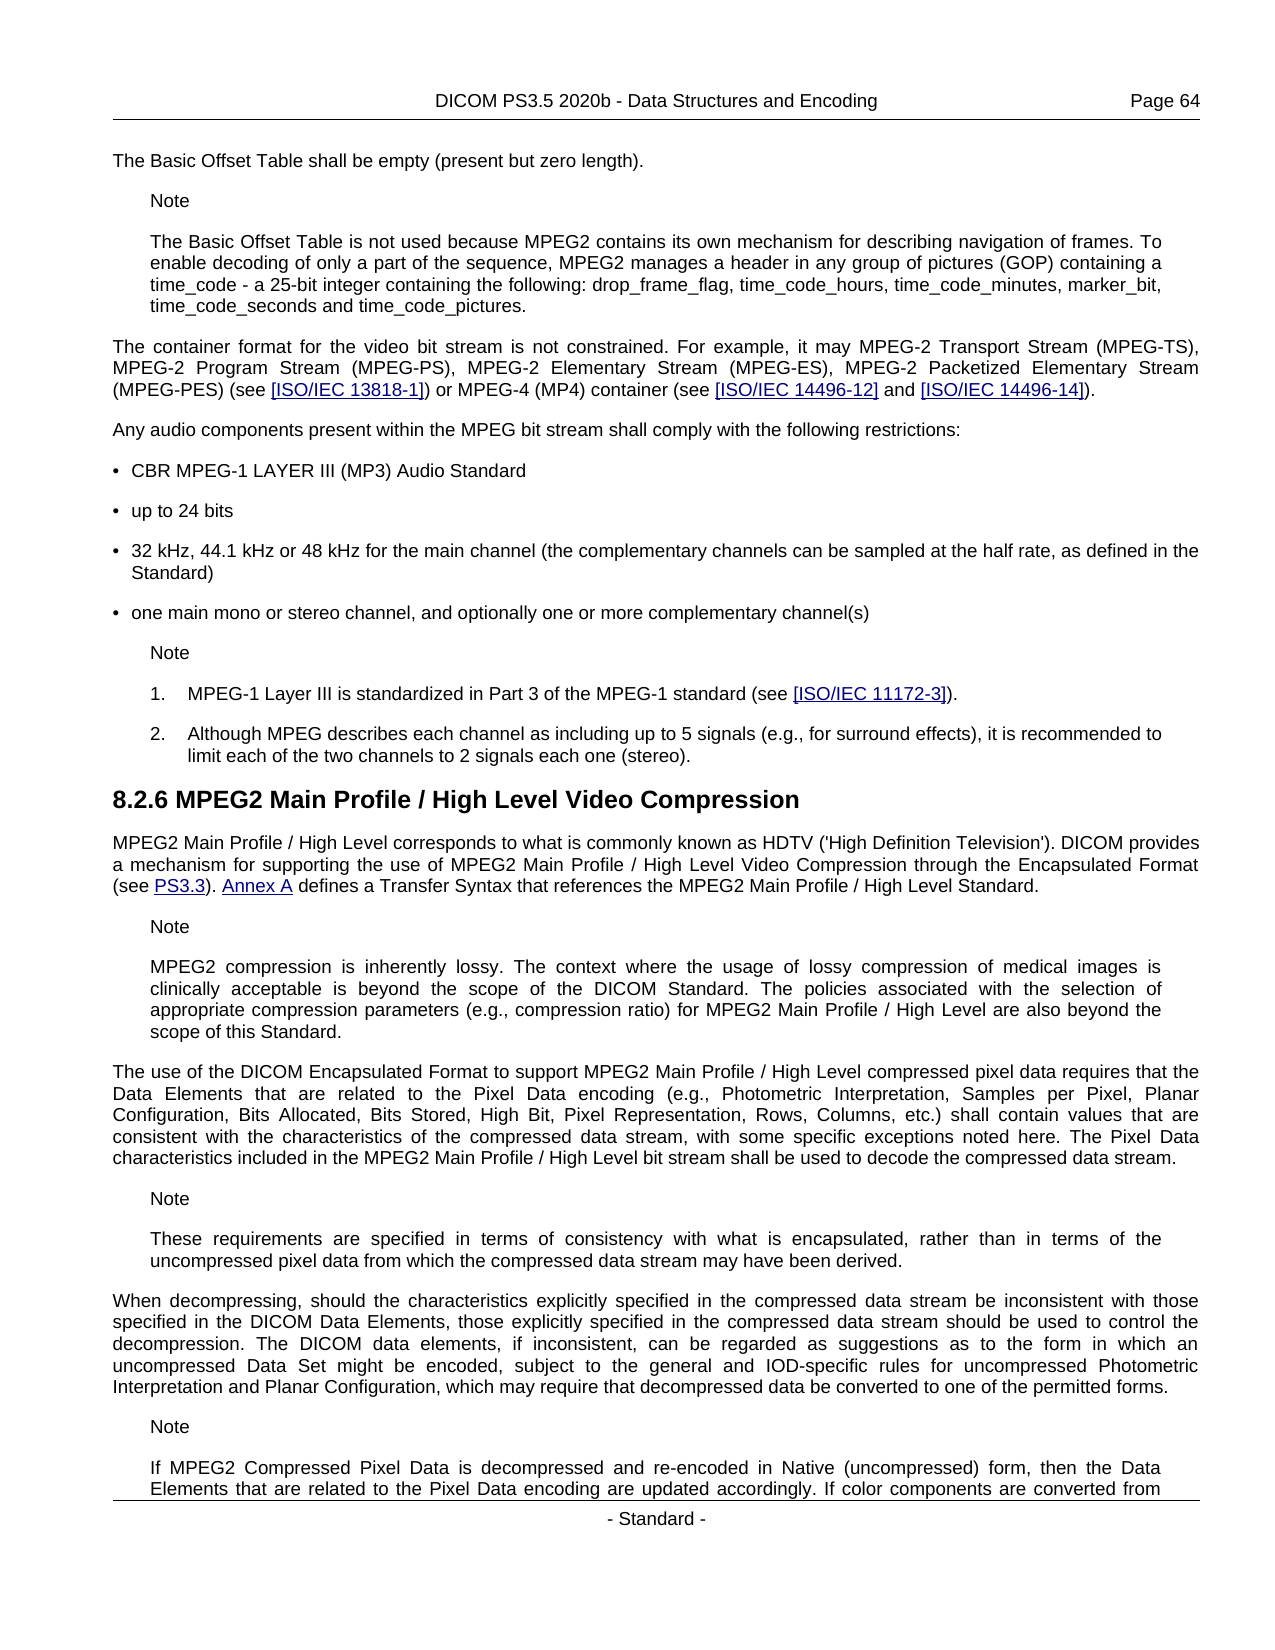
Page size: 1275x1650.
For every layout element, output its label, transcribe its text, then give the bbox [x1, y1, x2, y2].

text Note [150, 1187, 1162, 1209]
text If MPEG2 Compressed Pixel Data is decompressed and re-encoded in Native (uncompressed) form, then the Data Elements that are related to the Pixel Data encoding are updated accordingly. If color components are converted from [150, 1457, 1162, 1500]
text • up to 24 bits [112, 500, 1200, 521]
text Note [150, 642, 1162, 664]
text These requirements are specified in terms of consistency with what is encapsulated, rather than in terms of the uncompressed pixel data from which the compressed data stream may have been derived. [150, 1228, 1162, 1271]
text The use of the DICOM Encapsulated Format to support MPEG2 Main Profile / High Level compressed pixel data requires that the Data Elements that are related to the Pixel Data encoding (e.g., Photometric Interpretation, Samples per Pixel, Planar Configuration, Bits Allocated, Bits Stored, High Bit, Pixel Representation, Rows, Columns, etc.) shall contain values that are consistent with the characteristics of the compressed data stream, with some specific exceptions noted here. The Pixel Data characteristics included in the MPEG2 Main Profile / High Level bit stream shall be used to decode the compressed data stream. [112, 1061, 1200, 1169]
text • 32 kHz, 44.1 kHz or 48 kHz for the main channel (the complementary channels can be sampled at the half rate, as defined in the Standard) [112, 540, 1200, 583]
text Note [150, 1416, 1162, 1438]
text MPEG2 Main Profile / High Level corresponds to what is commonly known as HDTV ('High Definition Television'). DICOM provides a mechanism for supporting the use of MPEG2 Main Profile / High Level Video Compression through the Encapsulated Format (see PS3.3). Annex A defines a Transfer Syntax that references the MPEG2 Main Profile / High Level Standard. [112, 832, 1200, 897]
text 1. MPEG-1 Layer III is standardized in Part 3 of the MPEG-1 standard (see [ISO/IEC 11172-3]). [150, 682, 1162, 704]
text MPEG2 compression is inherently lossy. The context where the usage of lossy compression of medical images is clinically acceptable is beyond the scope of the DICOM Standard. The policies associated with the selection of appropriate compression parameters (e.g., compression ratio) for MPEG2 Main Profile / High Level are also beyond the scope of this Standard. [150, 956, 1162, 1042]
text • CBR MPEG-1 LAYER III (MP3) Audio Standard [112, 459, 1200, 481]
text 2. Although MPEG describes each channel as including up to 5 signals (e.g., for surround effects), it is recommended to limit each of the two channels to 2 signals each one (stereo). [150, 723, 1162, 766]
text The Basic Offset Table shall be empty (present but zero length). [112, 150, 1200, 172]
text 8.2.6 MPEG2 Main Profile / High Level Video Compression [112, 785, 1200, 813]
text Any audio components present within the MPEG bit stream shall comply with the following restrictions: [112, 419, 1200, 441]
text • one main mono or stereo channel, and optionally one or more complementary channel(s) [112, 602, 1200, 623]
text Note [150, 190, 1162, 212]
text The container format for the video bit stream is not constrained. For example, it may MPEG-2 Transport Stream (MPEG-TS), MPEG-2 Program Stream (MPEG-PS), MPEG-2 Elementary Stream (MPEG-ES), MPEG-2 Packetized Elementary Stream (MPEG-PES) (see [ISO/IEC 13818-1]) or MPEG-4 (MP4) container (see [ISO/IEC 14496-12] and [ISO/IEC 14496-14]). [112, 336, 1200, 400]
text When decompressing, should the characteristics explicitly specified in the compressed data stream be inconsistent with those specified in the DICOM Data Elements, those explicitly specified in the compressed data stream should be used to control the decompression. The DICOM data elements, if inconsistent, can be regarded as suggestions as to the form in which an uncompressed Data Set might be encoded, subject to the general and IOD-specific rules for uncompressed Photometric Interpretation and Planar Configuration, which may require that decompressed data be converted to one of the permitted forms. [112, 1290, 1200, 1397]
text The Basic Offset Table is not used because MPEG2 contains its own mechanism for describing navigation of frames. To enable decoding of only a part of the sequence, MPEG2 manages a header in any group of pictures (GOP) containing a time_code - a 25-bit integer containing the following: drop_frame_flag, time_code_hours, time_code_minutes, marker_bit, time_code_seconds and time_code_pictures. [150, 231, 1162, 317]
text Note [150, 916, 1162, 937]
